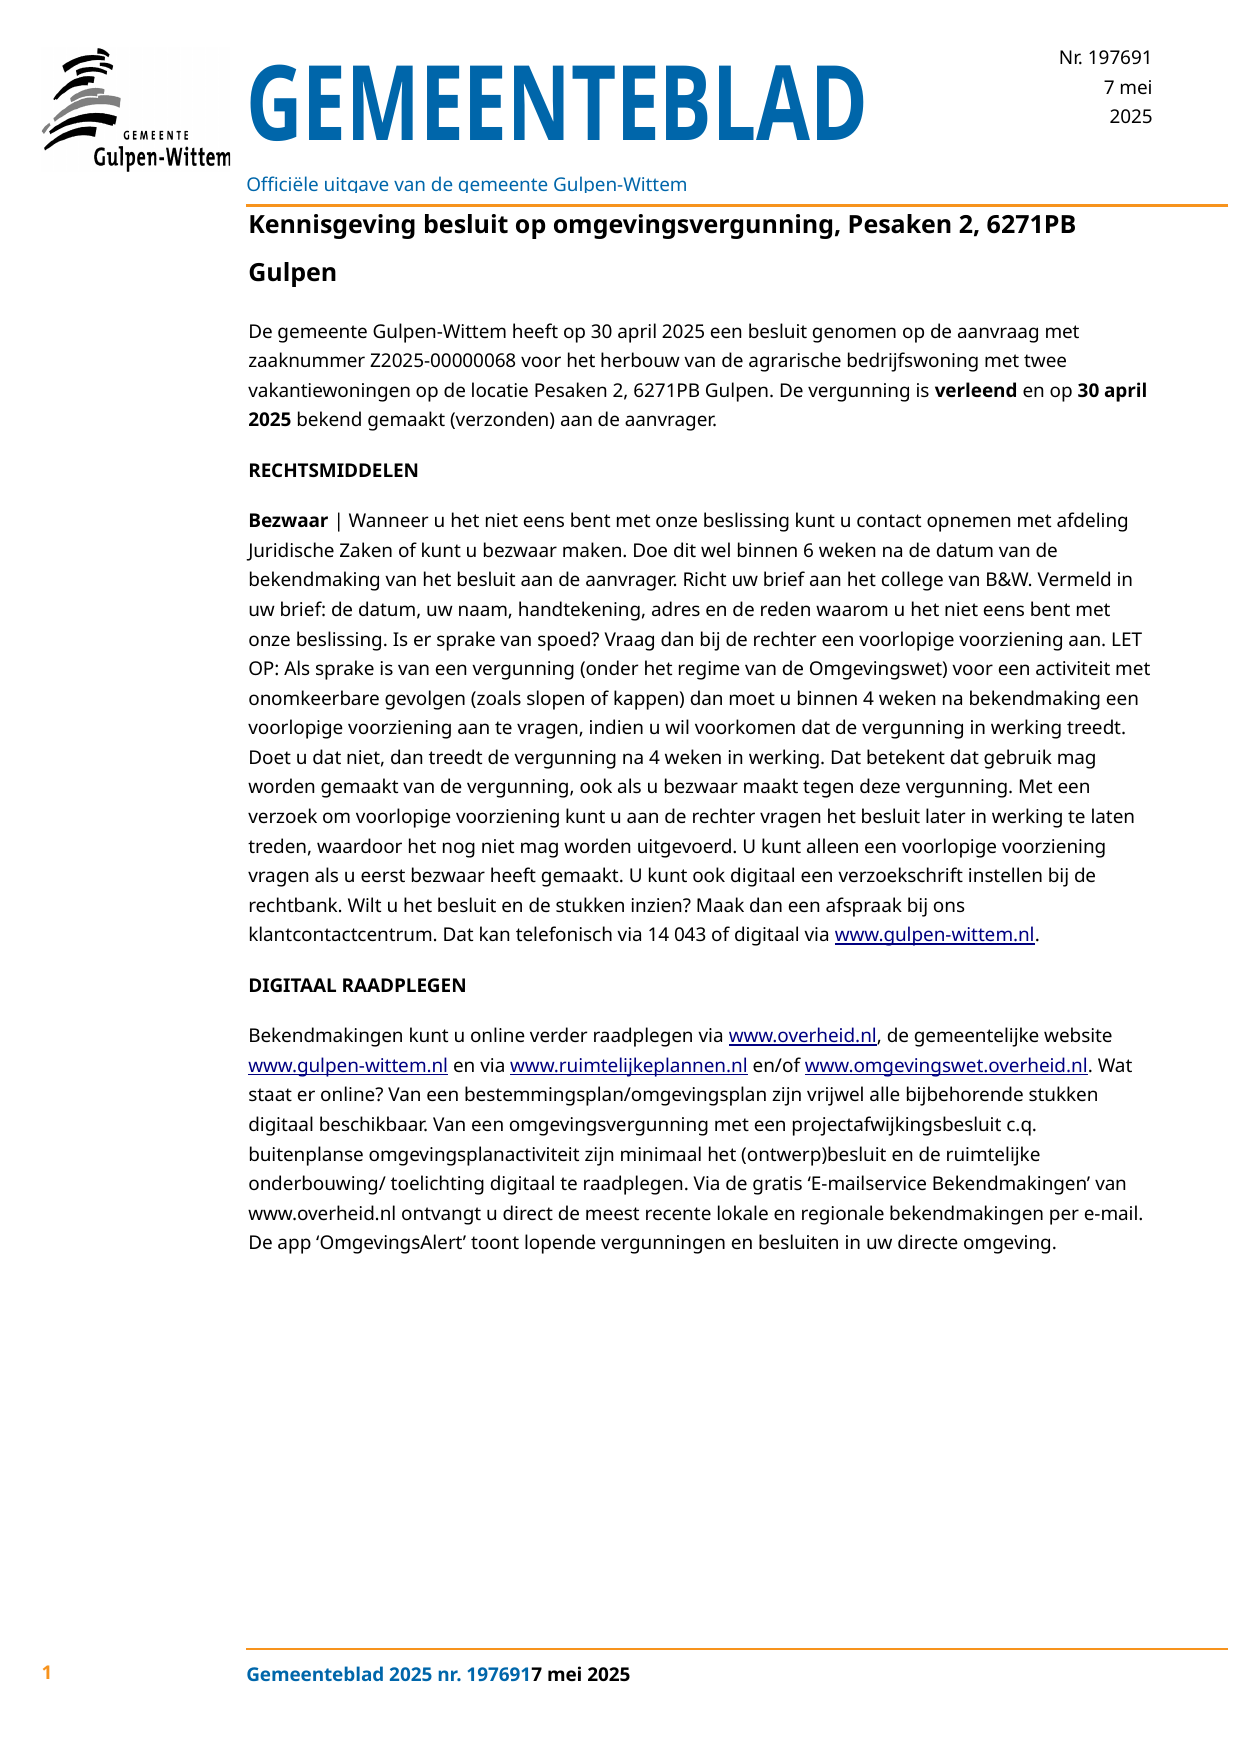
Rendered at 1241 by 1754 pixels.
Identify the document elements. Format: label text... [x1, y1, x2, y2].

text RECHTSMIDDELEN [248, 457, 1152, 483]
text Bekendmakingen kunt u online verder raadplegen via www.overheid.nl, de gemeentelijke website www.gulpen-wittem.nl en via www.ruimtelijkeplannen.nl en/of www.omgevingswet.overheid.nl. Wat staat er online? Van een bestemmingsplan/omgevingsplan zijn vrijwel alle bijbehorende stukken digitaal beschikbaar. Van een omgevingsvergunning met een projectafwijkingsbesluit c.q. buitenplanse omgevingsplanactiviteit zijn minimaal het (ontwerp)besluit en de ruimtelijke onderbouwing/ toelichting digitaal te raadplegen. Via de gratis ‘E-mailservice Bekendmakingen’ van www.overheid.nl ontvangt u direct de meest recente lokale en regionale bekendmakingen per e-mail. De app ‘OmgevingsAlert’ toont lopende vergunningen en besluiten in uw directe omgeving. [248, 1022, 1152, 1255]
text Kennisgeving besluit op omgevingsvergunning, Pesaken 2, 6271PB Gulpen [248, 207, 1152, 288]
text De gemeente Gulpen-Wittem heeft op 30 april 2025 een besluit genomen op de aanvraag met zaaknummer Z2025-00000068 voor het herbouw van de agrarische bedrijfswoning met twee vakantiewoningen op de locatie Pesaken 2, 6271PB Gulpen. De vergunning is verleend en op 30 april 2025 bekend gemaakt (verzonden) aan de aanvrager. [248, 318, 1152, 432]
text DIGITAAL RAADPLEGEN [248, 972, 1152, 998]
text Bezwaar | Wanneer u het niet eens bent met onze beslissing kunt u contact opnemen met afdeling Juridische Zaken of kunt u bezwaar maken. Doe dit wel binnen 6 weken na de datum van de bekendmaking van het besluit aan de aanvrager. Richt uw brief aan het college van B&W. Vermeld in uw brief: de datum, uw naam, handtekening, adres en de reden waarom u het niet eens bent met onze beslissing. Is er sprake van spoed? Vraag dan bij de rechter een voorlopige voorziening aan. LET OP: Als sprake is van een vergunning (onder het regime van de Omgevingswet) voor een activiteit met onomkeerbare gevolgen (zoals slopen of kappen) dan moet u binnen 4 weken na bekendmaking een voorlopige voorziening aan te vragen, indien u wil voorkomen dat de vergunning in werking treedt. Doet u dat niet, dan treedt de vergunning na 4 weken in werking. Dat betekent dat gebruik mag worden gemaakt van de vergunning, ook als u bezwaar maakt tegen deze vergunning. Met een verzoek om voorlopige voorziening kunt u aan de rechter vragen het besluit later in werking te laten treden, waardoor het nog niet mag worden uitgevoerd. U kunt alleen een voorlopige voorziening vragen als u eerst bezwaar heeft gemaakt. U kunt ook digitaal een verzoekschrift instellen bij de rechtbank. Wilt u het besluit en de stukken inzien? Maak dan een afspraak bij ons klantcontactcentrum. Dat kan telefonisch via 14 043 of digitaal via www.gulpen-wittem.nl. [248, 507, 1152, 947]
picture [41, 47, 231, 172]
